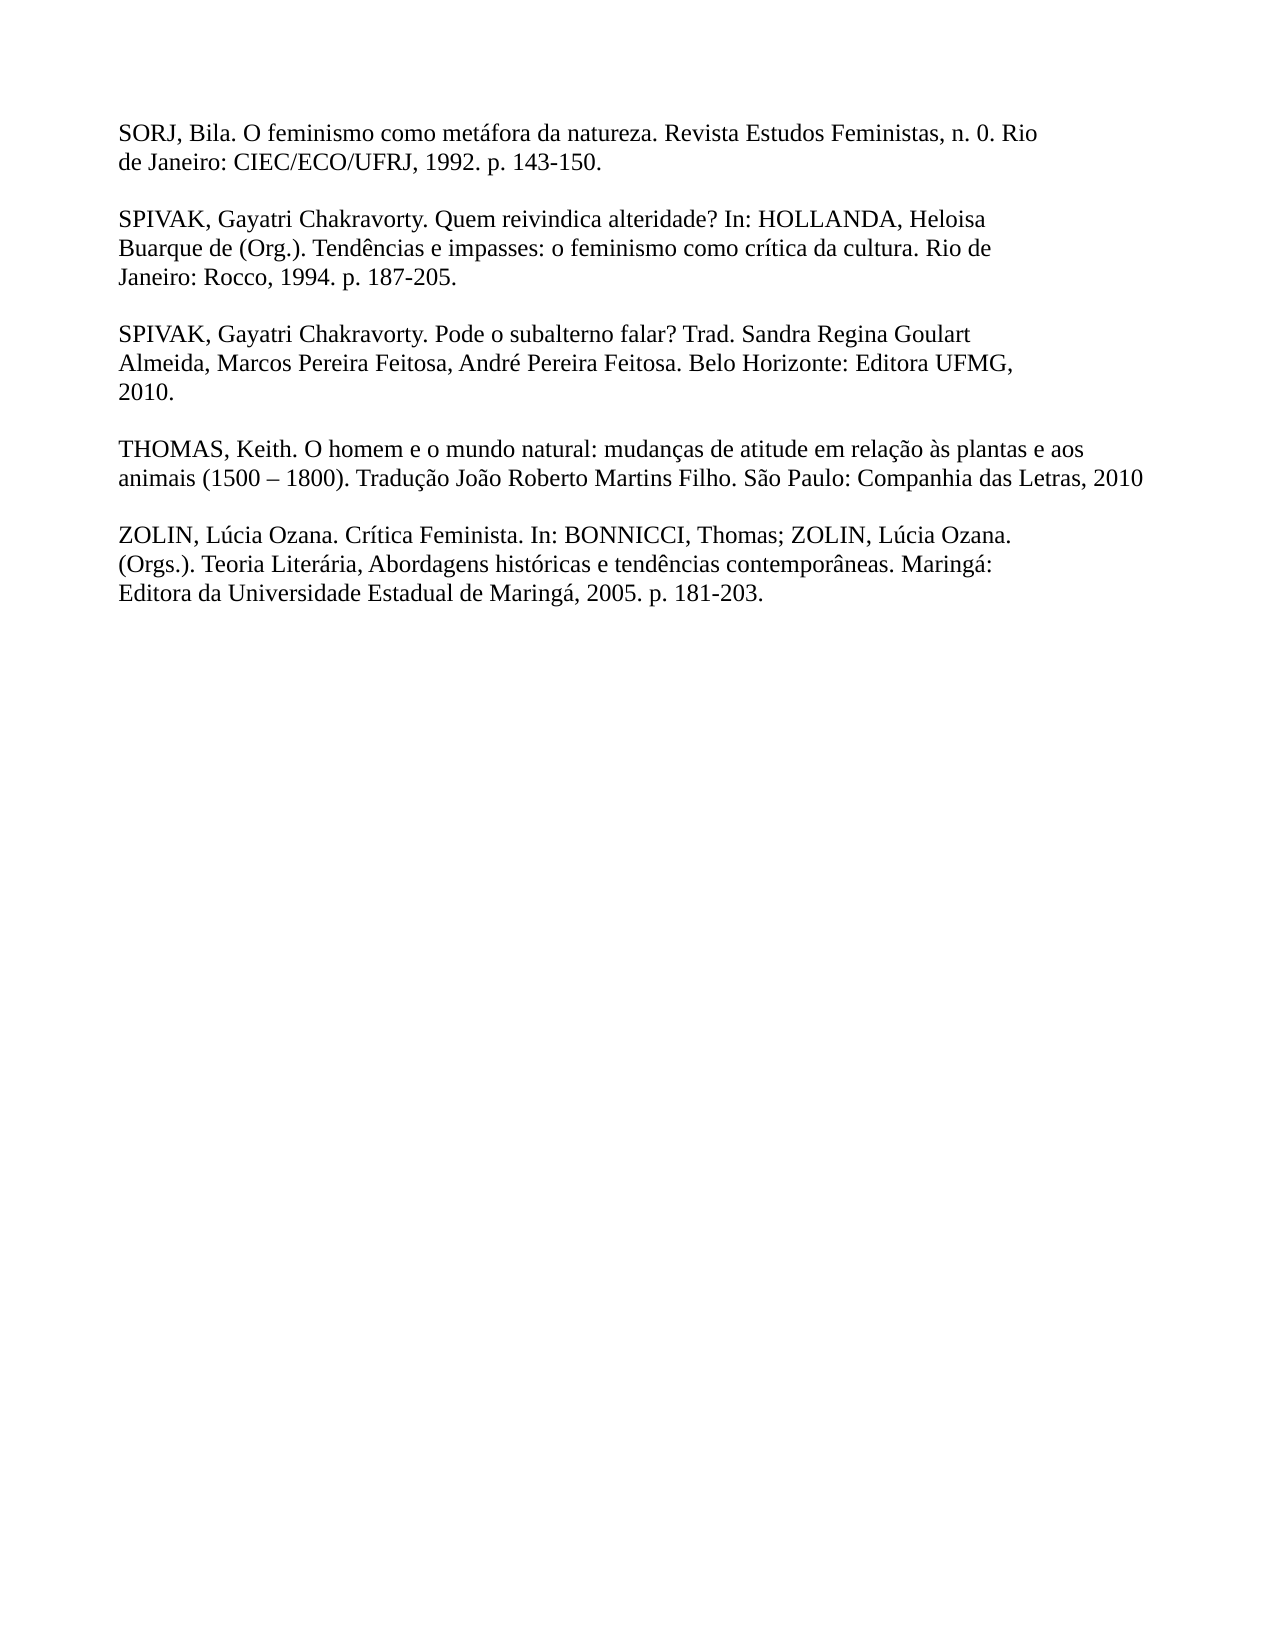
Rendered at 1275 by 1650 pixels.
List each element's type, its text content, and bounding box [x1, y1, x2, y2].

text 2010. [118, 377, 1157, 406]
text Janeiro: Rocco, 1994. p. 187-205. [118, 262, 1157, 291]
text SORJ, Bila. O feminismo como metáfora da natureza. Revista Estudos Feministas, n. 0. Rio [118, 118, 1157, 147]
text THOMAS, Keith. O homem e o mundo natural: mudanças de atitude em relação às plantas e aos animais (1500 – 1800). Tradução João Roberto Martins Filho. São Paulo: Companhia das Letras, 2010 [118, 434, 1157, 492]
text SPIVAK, Gayatri Chakravorty. Quem reivindica alteridade? In: HOLLANDA, Heloisa [118, 204, 1157, 233]
text Buarque de (Org.). Tendências e impasses: o feminismo como crítica da cultura. Rio de [118, 233, 1157, 262]
text Editora da Universidade Estadual de Maringá, 2005. p. 181-203. [118, 578, 1157, 607]
text de Janeiro: CIEC/ECO/UFRJ, 1992. p. 143-150. [118, 147, 1157, 176]
text SPIVAK, Gayatri Chakravorty. Pode o subalterno falar? Trad. Sandra Regina Goulart [118, 319, 1157, 348]
text ZOLIN, Lúcia Ozana. Crítica Feminista. In: BONNICCI, Thomas; ZOLIN, Lúcia Ozana. [118, 521, 1157, 549]
text Almeida, Marcos Pereira Feitosa, André Pereira Feitosa. Belo Horizonte: Editora UFMG, [118, 348, 1157, 377]
text (Orgs.). Teoria Literária, Abordagens históricas e tendências contemporâneas. Maringá: [118, 549, 1157, 578]
